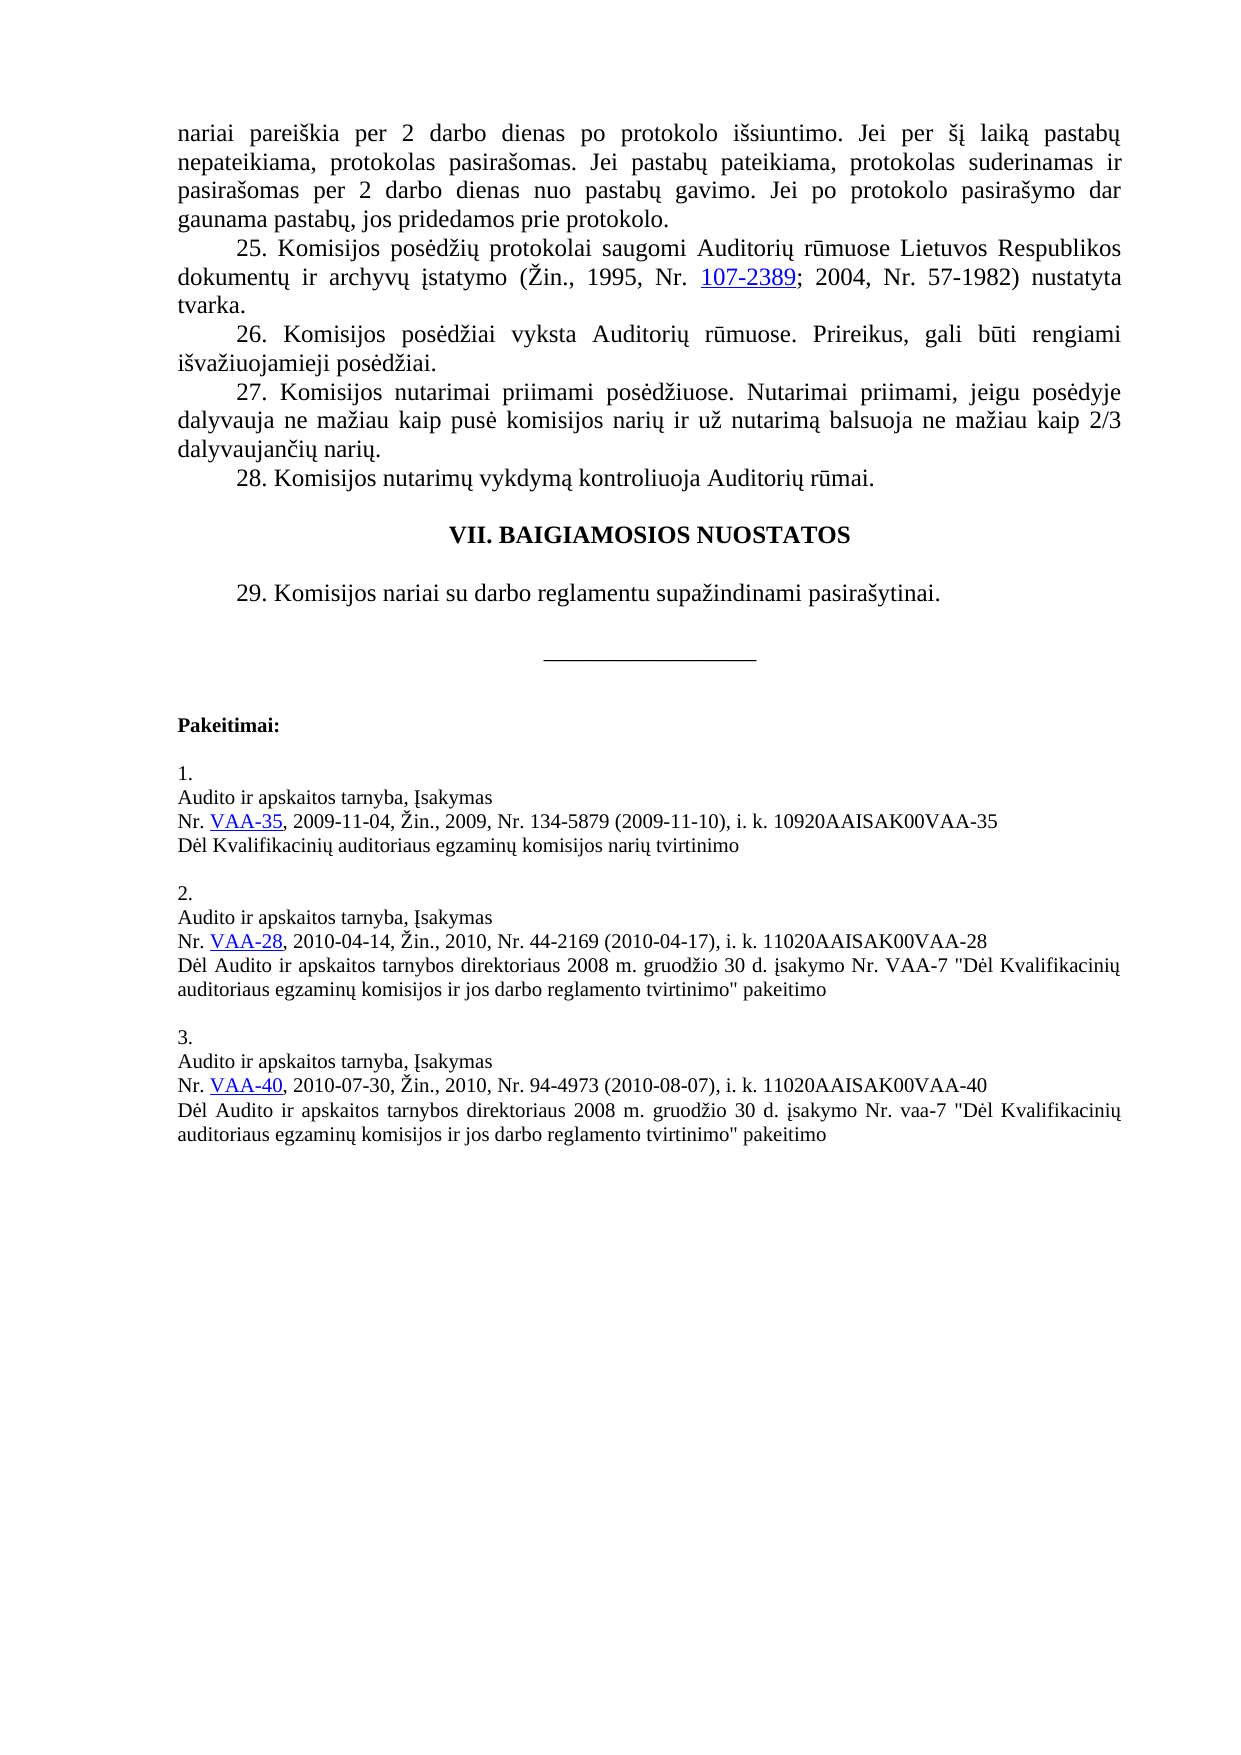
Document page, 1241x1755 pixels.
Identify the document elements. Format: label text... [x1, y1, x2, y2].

text _________________ [177, 636, 1122, 664]
text 1. [177, 761, 1122, 785]
text nariai pareiškia per 2 darbo dienas po protokolo išsiuntimo. Jei per šį laiką pastabų nepateikiama, protokolas pasirašomas. Jei pastabų pateikiama, protokolas suderinamas ir pasirašomas per 2 darbo dienas nuo pastabų gavimo. Jei po protokolo pasirašymo dar gaunama pastabų, jos pridedamos prie protokolo. [177, 118, 1122, 233]
text Nr. VAA-40, 2010-07-30, Žin., 2010, Nr. 94-4973 (2010-08-07), i. k. 11020AAISAK00VAA-40 [177, 1073, 1122, 1097]
text 28. Komisijos nutarimų vykdymą kontroliuoja Auditorių rūmai. [177, 463, 1122, 492]
text Dėl Audito ir apskaitos tarnybos direktoriaus 2008 m. gruodžio 30 d. įsakymo Nr. VAA-7 "Dėl Kvalifikacinių auditoriaus egzaminų komisijos ir jos darbo reglamento tvirtinimo" pakeitimo [177, 953, 1122, 1001]
text Nr. VAA-35, 2009-11-04, Žin., 2009, Nr. 134-5879 (2009-11-10), i. k. 10920AAISAK00VAA-35 [177, 809, 1122, 833]
text Pakeitimai: [177, 712, 1122, 737]
text Nr. VAA-28, 2010-04-14, Žin., 2010, Nr. 44-2169 (2010-04-17), i. k. 11020AAISAK00VAA-28 [177, 929, 1122, 953]
text 26. Komisijos posėdžiai vyksta Auditorių rūmuose. Prireikus, gali būti rengiami išvažiuojamieji posėdžiai. [177, 319, 1122, 377]
text Dėl Audito ir apskaitos tarnybos direktoriaus 2008 m. gruodžio 30 d. įsakymo Nr. vaa-7 "Dėl Kvalifikacinių auditoriaus egzaminų komisijos ir jos darbo reglamento tvirtinimo" pakeitimo [177, 1097, 1122, 1146]
text 25. Komisijos posėdžių protokolai saugomi Auditorių rūmuose Lietuvos Respublikos dokumentų ir archyvų įstatymo (Žin., 1995, Nr. 107-2389; 2004, Nr. 57-1982) nustatyta tvarka. [177, 233, 1122, 319]
text Audito ir apskaitos tarnyba, Įsakymas [177, 785, 1122, 809]
text Dėl Kvalifikacinių auditoriaus egzaminų komisijos narių tvirtinimo [177, 833, 1122, 857]
text 3. [177, 1025, 1122, 1049]
text VII. BAIGIAMOSIOS NUOSTATOS [177, 521, 1122, 549]
text 2. [177, 881, 1122, 905]
text 29. Komisijos nariai su darbo reglamentu supažindinami pasirašytinai. [177, 578, 1122, 607]
text Audito ir apskaitos tarnyba, Įsakymas [177, 1049, 1122, 1073]
text Audito ir apskaitos tarnyba, Įsakymas [177, 905, 1122, 929]
text 27. Komisijos nutarimai priimami posėdžiuose. Nutarimai priimami, jeigu posėdyje dalyvauja ne mažiau kaip pusė komisijos narių ir už nutarimą balsuoja ne mažiau kaip 2/3 dalyvaujančių narių. [177, 377, 1122, 463]
